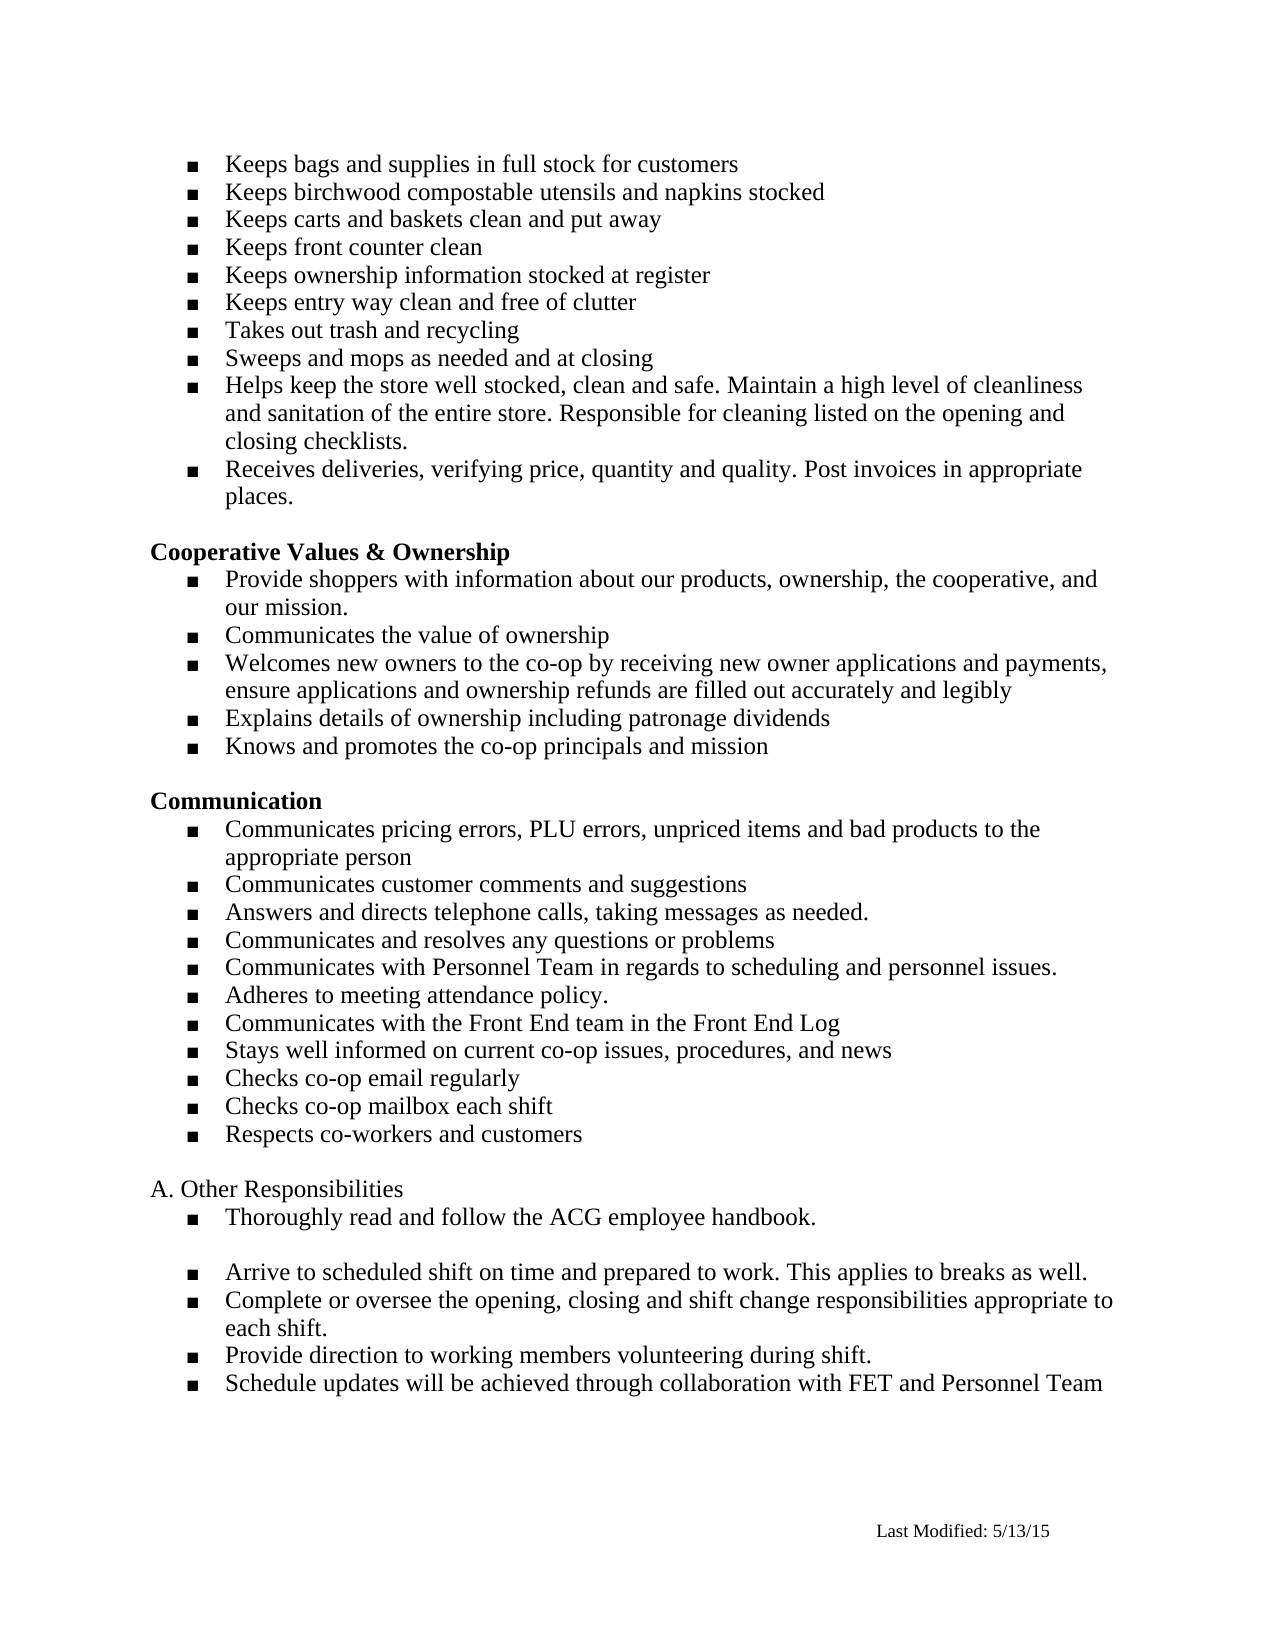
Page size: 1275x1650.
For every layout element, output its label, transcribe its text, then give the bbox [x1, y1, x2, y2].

list Helps keep the store well stocked, clean and safe. Maintain a high level of cleanliness and sanitation of the entire store. Responsible for cleaning listed on the opening and closing checklists. [187, 372, 1125, 455]
list Schedule updates will be achieved through collaboration with FET and Personnel Team [187, 1369, 1125, 1397]
list Communicates the value of ownership [187, 621, 1125, 649]
list Receives deliveries, verifying price, quantity and quality. Post invoices in appropriate places. [187, 455, 1125, 510]
list Complete or oversee the opening, closing and shift change responsibilities appropriate to each shift. [187, 1286, 1125, 1341]
list Provide direction to working members volunteering during shift. [187, 1341, 1125, 1369]
list Knows and promotes the co-op principals and mission [187, 732, 1125, 759]
list Respects co-workers and customers [187, 1120, 1125, 1147]
list Communicates with Personnel Team in regards to scheduling and personnel issues. [187, 953, 1125, 981]
list Sweeps and mops as needed and at closing [187, 344, 1125, 372]
text Communication [150, 787, 1125, 815]
list Keeps entry way clean and free of clutter [187, 288, 1125, 316]
list Adheres to meeting attendance policy. [187, 981, 1125, 1009]
list Arrive to scheduled shift on time and prepared to work. This applies to breaks as well. [187, 1258, 1125, 1286]
list Communicates and resolves any questions or problems [187, 926, 1125, 953]
text Cooperative Values & Ownership [150, 538, 1125, 566]
list Provide shoppers with information about our products, ownership, the cooperative, and our mission. [187, 566, 1125, 621]
list A. Other Responsibilities [112, 1175, 1125, 1203]
list Communicates pricing errors, PLU errors, unpriced items and bad products to the appropriate person [187, 815, 1125, 870]
list Thoroughly read and follow the ACG employee handbook. [187, 1203, 1125, 1231]
list Keeps birchwood compostable utensils and napkins stocked [187, 178, 1125, 205]
list Keeps ownership information stocked at register [187, 261, 1125, 288]
list Communicates customer comments and suggestions [187, 870, 1125, 898]
list Takes out trash and recycling [187, 316, 1125, 344]
list Keeps front counter clean [187, 233, 1125, 261]
list Checks co-op email regularly [187, 1064, 1125, 1092]
list Stays well informed on current co-op issues, procedures, and news [187, 1037, 1125, 1064]
list Answers and directs telephone calls, taking messages as needed. [187, 898, 1125, 926]
list Checks co-op mailbox each shift [187, 1092, 1125, 1120]
list Keeps bags and supplies in full stock for customers [187, 150, 1125, 178]
list Keeps carts and baskets clean and put away [187, 205, 1125, 233]
list Communicates with the Front End team in the Front End Log [187, 1009, 1125, 1037]
list Explains details of ownership including patronage dividends [187, 704, 1125, 732]
list Welcomes new owners to the co-op by receiving new owner applications and payments, ensure applications and ownership refunds are filled out accurately and legibly [187, 649, 1125, 704]
